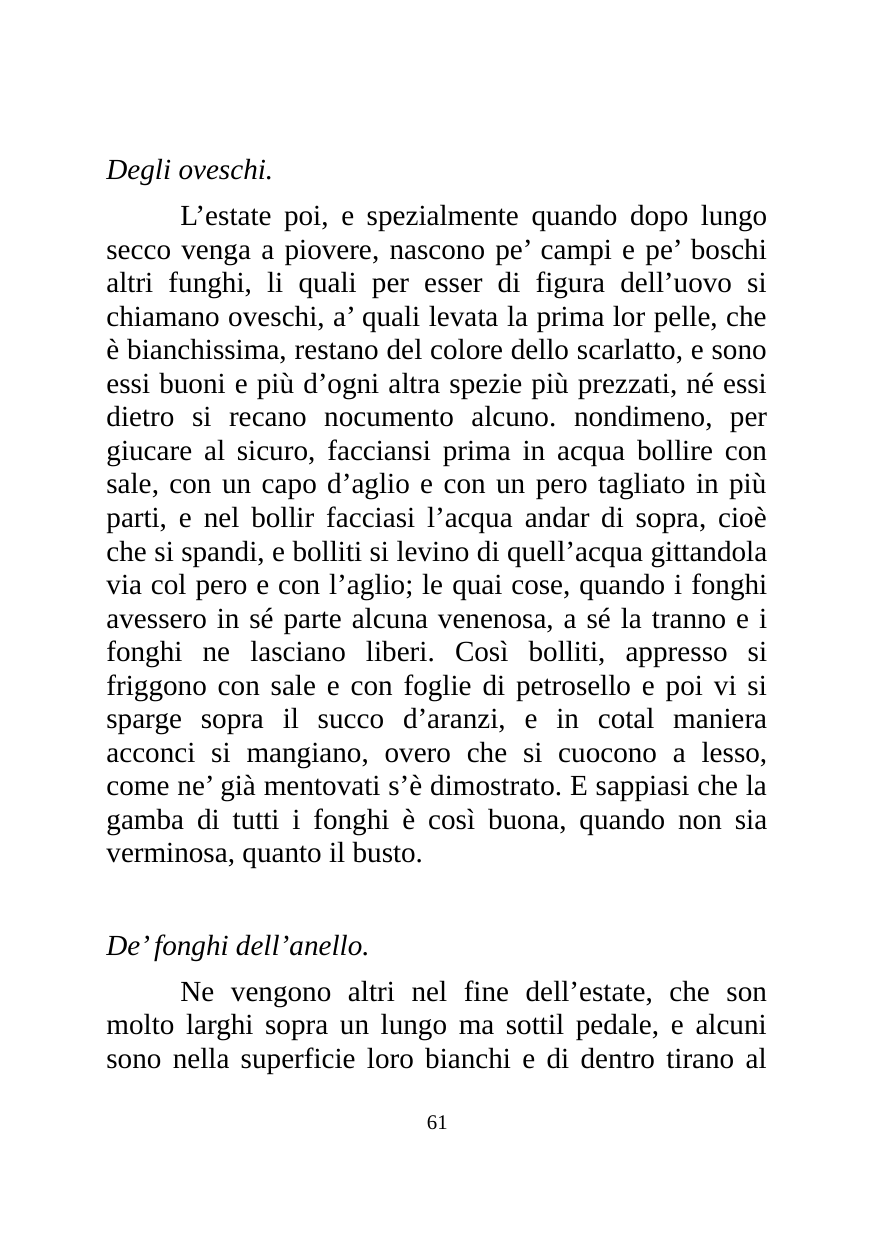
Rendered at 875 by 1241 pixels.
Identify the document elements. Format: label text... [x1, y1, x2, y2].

text De’ fonghi dell’anello. [106, 928, 768, 961]
text Ne vengono altri nel fine dell’estate, che son molto larghi sopra un lungo ma sottil pedale, e alcuni sono nella superficie loro bianchi e di dentro tirano al [106, 974, 768, 1074]
text L’estate poi, e spezialmente quando dopo lungo secco venga a piovere, nascono pe’ campi e pe’ boschi altri funghi, li quali per esser di figura dell’uovo si chiamano oveschi, a’ quali levata la prima lor pelle, che è bianchissima, restano del colore dello scarlatto, e sono essi buoni e più d’ogni altra spezie più prezzati, né essi dietro si recano nocumento alcuno. nondimeno, per giucare al sicuro, facciansi prima in acqua bollire con sale, con un capo d’aglio e con un pero tagliato in più parti, e nel bollir facciasi l’acqua andar di sopra, cioè che si spandi, e bolliti si levino di quell’acqua gittandola via col pero e con l’aglio; le quai cose, quando i fonghi avessero in sé parte alcuna venenosa, a sé la tranno e i fonghi ne lasciano liberi. Così bolliti, appresso si friggono con sale e con foglie di petrosello e poi vi si sparge sopra il succo d’aranzi, e in cotal maniera acconci si mangiano, overo che si cuocono a lesso, come ne’ già mentovati s’è dimostrato. E sappiasi che la gamba di tutti i fonghi è così buona, quando non sia verminosa, quanto il busto. [106, 198, 768, 869]
text Degli oveschi. [106, 152, 768, 186]
